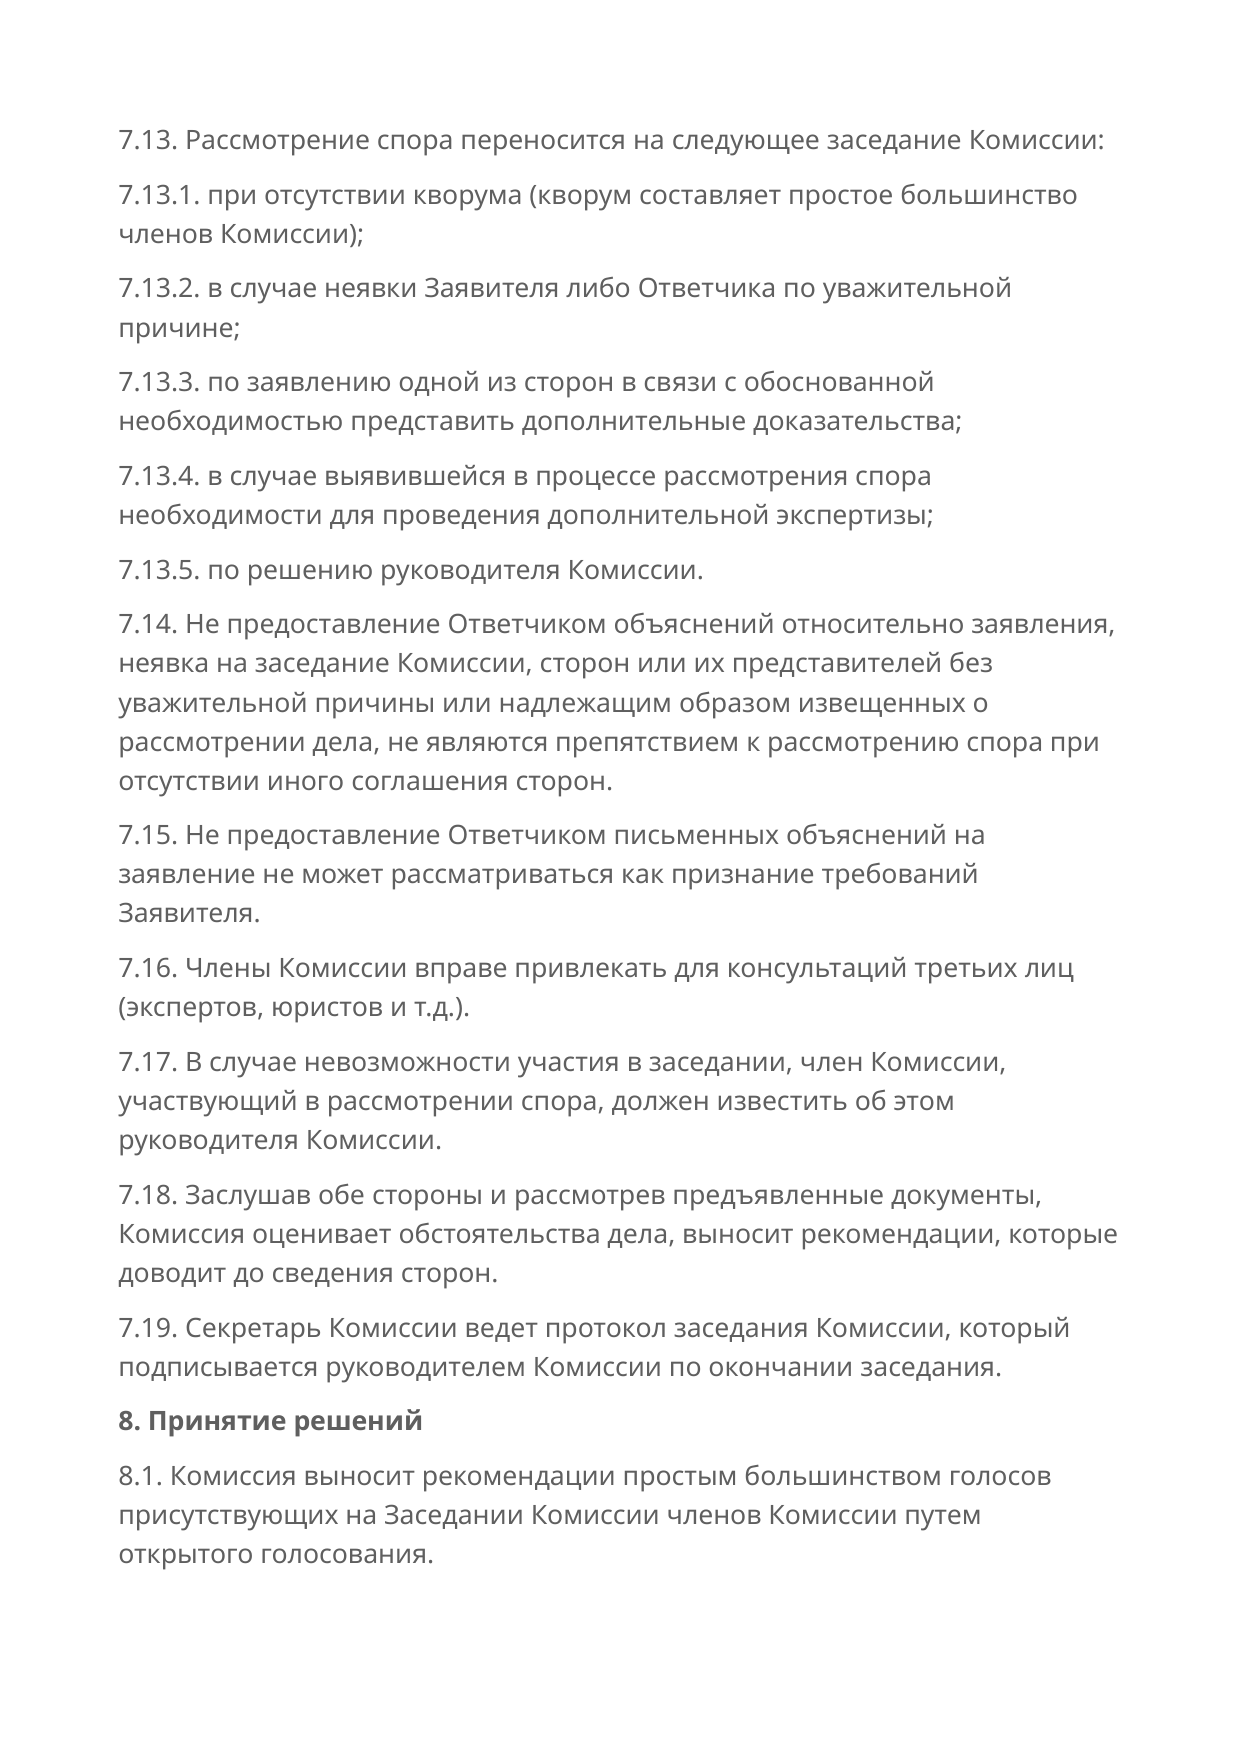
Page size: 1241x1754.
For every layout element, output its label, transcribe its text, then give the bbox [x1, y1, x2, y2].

text 7.17. В случае невозможности участия в заседании, член Комиссии, участвующий в рассмотрении спора, должен известить об этом руководителя Комиссии. [118, 1040, 1122, 1157]
text 7.13.2. в случае неявки Заявителя либо Ответчика по уважительной причине; [118, 267, 1122, 345]
text 7.13.3. по заявлению одной из сторон в связи с обоснованной необходимостью представить дополнительные доказательства; [118, 360, 1122, 438]
text 7.15. Не предоставление Ответчиком письменных объяснений на заявление не может рассматриваться как признание требований Заявителя. [118, 813, 1122, 931]
text 7.14. Не предоставление Ответчиком объяснений относительно заявления, неявка на заседание Комиссии, сторон или их представителей без уважительной причины или надлежащим образом извещенных о рассмотрении дела, не являются препятствием к рассмотрению спора при отсутствии иного соглашения сторон. [118, 602, 1122, 798]
text 7.18. Заслушав обе стороны и рассмотрев предъявленные документы, Комиссия оценивает обстоятельства дела, выносит рекомендации, которые доводит до сведения сторон. [118, 1173, 1122, 1290]
text 8.1. Комиссия выносит рекомендации простым большинством голосов присутствующих на Заседании Комиссии членов Комиссии путем открытого голосования. [118, 1454, 1122, 1571]
text 7.13.4. в случае выявившейся в процессе рассмотрения спора необходимости для проведения дополнительной экспертизы; [118, 454, 1122, 532]
text 7.19. Секретарь Комиссии ведет протокол заседания Комиссии, который подписывается руководителем Комиссии по окончании заседания. [118, 1306, 1122, 1384]
text 7.13. Рассмотрение спора переносится на следующее заседание Комиссии: [118, 118, 1122, 157]
text 7.13.5. по решению руководителя Комиссии. [118, 548, 1122, 587]
text 7.16. Члены Комиссии вправе привлекать для консультаций третьих лиц (экспертов, юристов и т.д.). [118, 946, 1122, 1024]
text 8. Принятие решений [118, 1399, 1122, 1438]
text 7.13.1. при отсутствии кворума (кворум составляет простое большинство членов Комиссии); [118, 173, 1122, 251]
